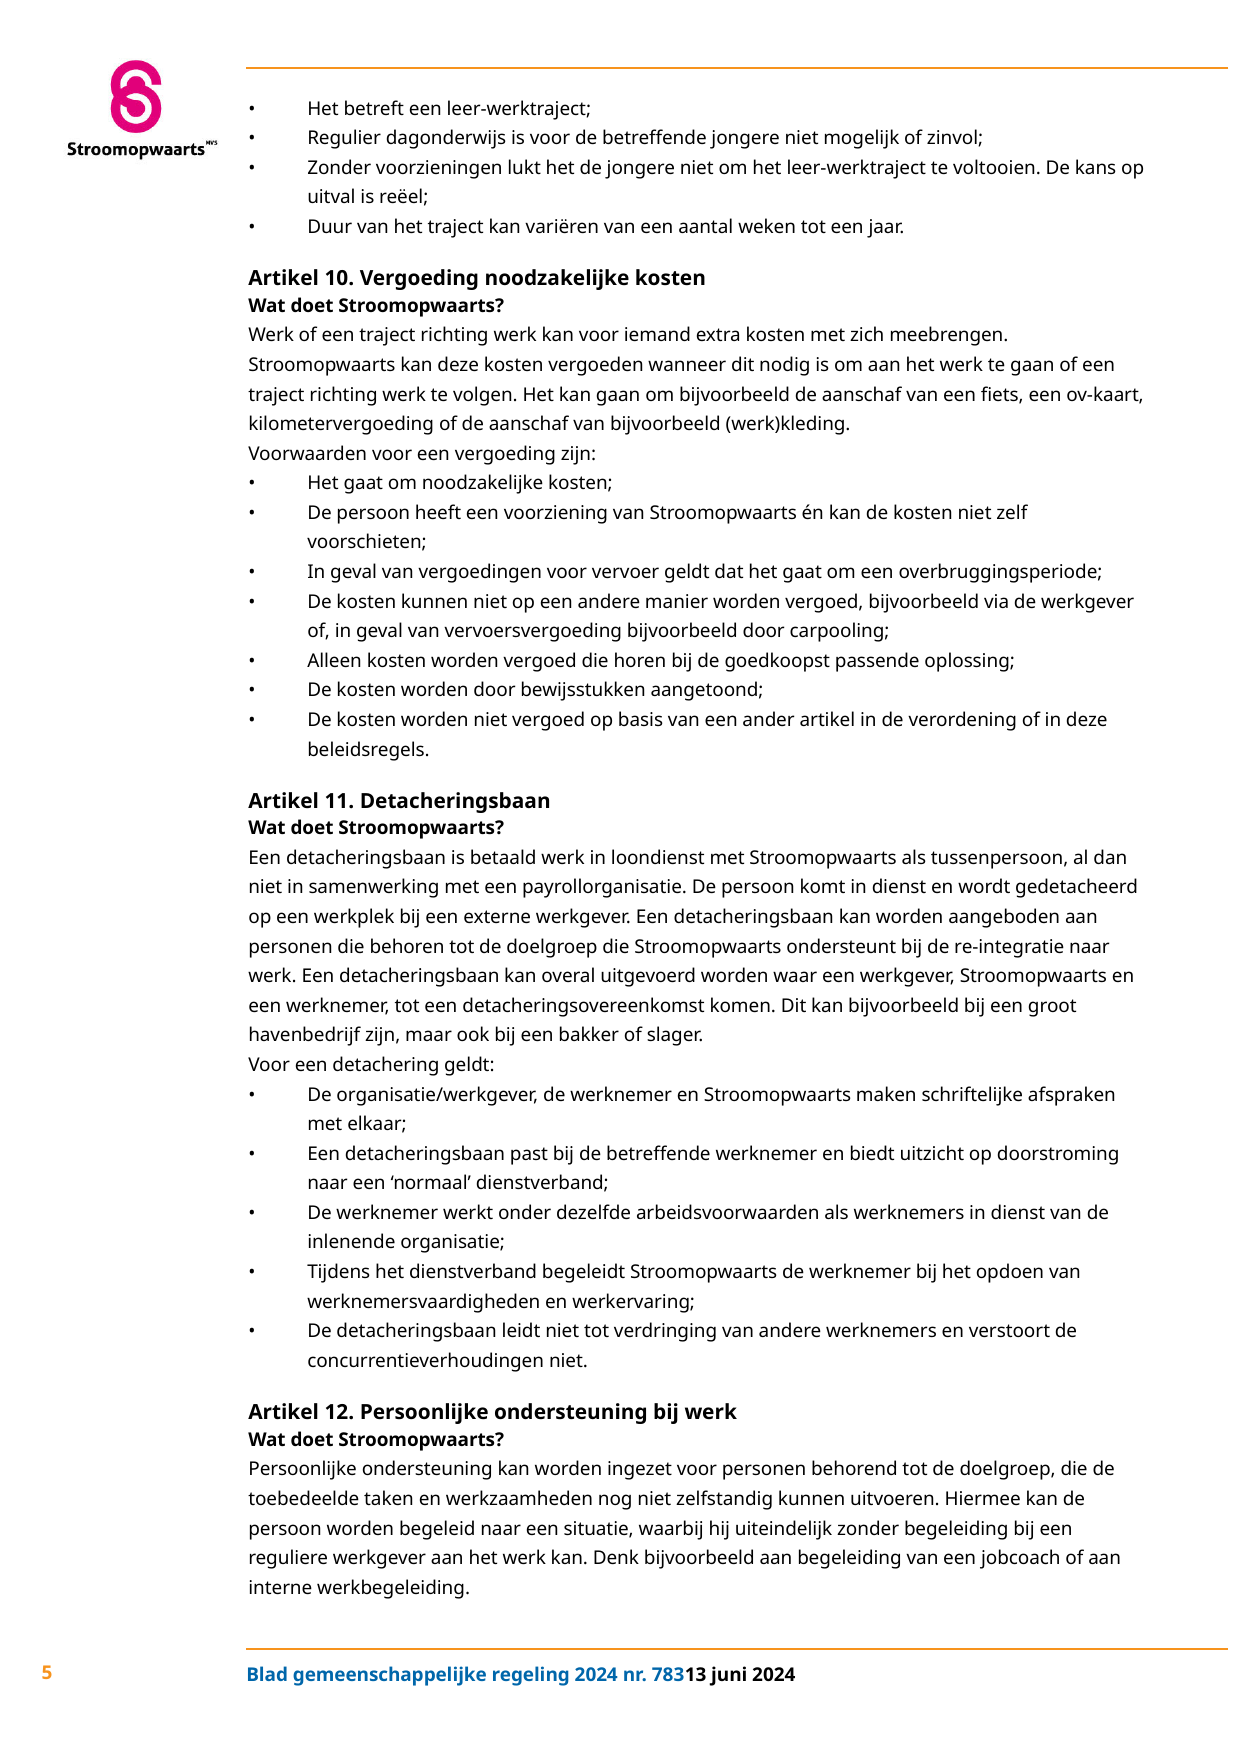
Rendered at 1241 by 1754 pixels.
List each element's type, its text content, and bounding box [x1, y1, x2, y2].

list Alleen kosten worden vergoed die horen bij de goedkoopst passende oplossing; [248, 647, 1152, 673]
list De kosten worden door bewijsstukken aangetoond; [248, 677, 1152, 702]
list Duur van het traject kan variëren van een aantal weken tot een jaar. [248, 213, 1152, 239]
list De werknemer werkt onder dezelfde arbeidsvoorwaarden als werknemers in dienst van de inlenende organisatie; [248, 1199, 1152, 1254]
text Artikel 12. Persoonlijke ondersteuning bij werk [248, 1397, 1152, 1426]
list Tijdens het dienstverband begeleidt Stroomopwaarts de werknemer bij het opdoen van werknemersvaardigheden en werkervaring; [248, 1258, 1152, 1314]
text Persoonlijke ondersteuning kan worden ingezet voor personen behorend tot de doelgroep, die de toebedeelde taken en werkzaamheden nog niet zelfstandig kunnen uitvoeren. Hiermee kan de persoon worden begeleid naar een situatie, waarbij hij uiteindelijk zonder begeleiding bij een reguliere werkgever aan het werk kan. Denk bijvoorbeeld aan begeleiding van een jobcoach of aan interne werkbegeleiding. [248, 1456, 1152, 1599]
list De organisatie/werkgever, de werknemer en Stroomopwaarts maken schriftelijke afspraken met elkaar; [248, 1081, 1152, 1136]
list De kosten kunnen niet op een andere manier worden vergoed, bijvoorbeeld via de werkgever of, in geval van vervoersvergoeding bijvoorbeeld door carpooling; [248, 588, 1152, 643]
text Wat doet Stroomopwaarts? [248, 1426, 1152, 1452]
list De detacheringsbaan leidt niet tot verdringing van andere werknemers en verstoort de concurrentieverhoudingen niet. [248, 1317, 1152, 1373]
list Een detacheringsbaan past bij de betreffende werknemer en biedt uitzicht op doorstroming naar een ‘normaal’ dienstverband; [248, 1140, 1152, 1195]
text Artikel 11. Detacheringsbaan [248, 786, 1152, 814]
list Zonder voorzieningen lukt het de jongere niet om het leer-werktraject te voltooien. De kans op uitval is reëel; [248, 154, 1152, 209]
text Werk of een traject richting werk kan voor iemand extra kosten met zich meebrengen. Stroomopwaarts kan deze kosten vergoeden wanneer dit nodig is om aan het werk te gaan of een traject richting werk te volgen. Het kan gaan om bijvoorbeeld de aanschaf van een fiets, een ov-kaart, kilometervergoeding of de aanschaf van bijvoorbeeld (werk)kleding. [248, 322, 1152, 436]
text Voor een detachering geldt: [248, 1051, 1152, 1077]
text Artikel 10. Vergoeding noodzakelijke kosten [248, 263, 1152, 292]
list Het betreft een leer-werktraject; [248, 95, 1152, 121]
list Het gaat om noodzakelijke kosten; [248, 469, 1152, 495]
picture [41, 47, 231, 172]
list Regulier dagonderwijs is voor de betreffende jongere niet mogelijk of zinvol; [248, 124, 1152, 150]
text Voorwaarden voor een vergoeding zijn: [248, 440, 1152, 466]
text Een detacheringsbaan is betaald werk in loondienst met Stroomopwaarts als tussenpersoon, al dan niet in samenwerking met een payrollorganisatie. De persoon komt in dienst en wordt gedetacheerd op een werkplek bij een externe werkgever. Een detacheringsbaan kan worden aangeboden aan personen die behoren tot de doelgroep die Stroomopwaarts ondersteunt bij de re-integratie naar werk. Een detacheringsbaan kan overal uitgevoerd worden waar een werkgever, Stroomopwaarts en een werknemer, tot een detacheringsovereenkomst komen. Dit kan bijvoorbeeld bij een groot havenbedrijf zijn, maar ook bij een bakker of slager. [248, 844, 1152, 1047]
list In geval van vergoedingen voor vervoer geldt dat het gaat om een overbruggingsperiode; [248, 558, 1152, 584]
text Wat doet Stroomopwaarts? [248, 292, 1152, 318]
list De persoon heeft een voorziening van Stroomopwaarts én kan de kosten niet zelf voorschieten; [248, 499, 1152, 554]
list De kosten worden niet vergoed op basis van een ander artikel in de verordening of in deze beleidsregels. [248, 706, 1152, 761]
text Wat doet Stroomopwaarts? [248, 814, 1152, 840]
